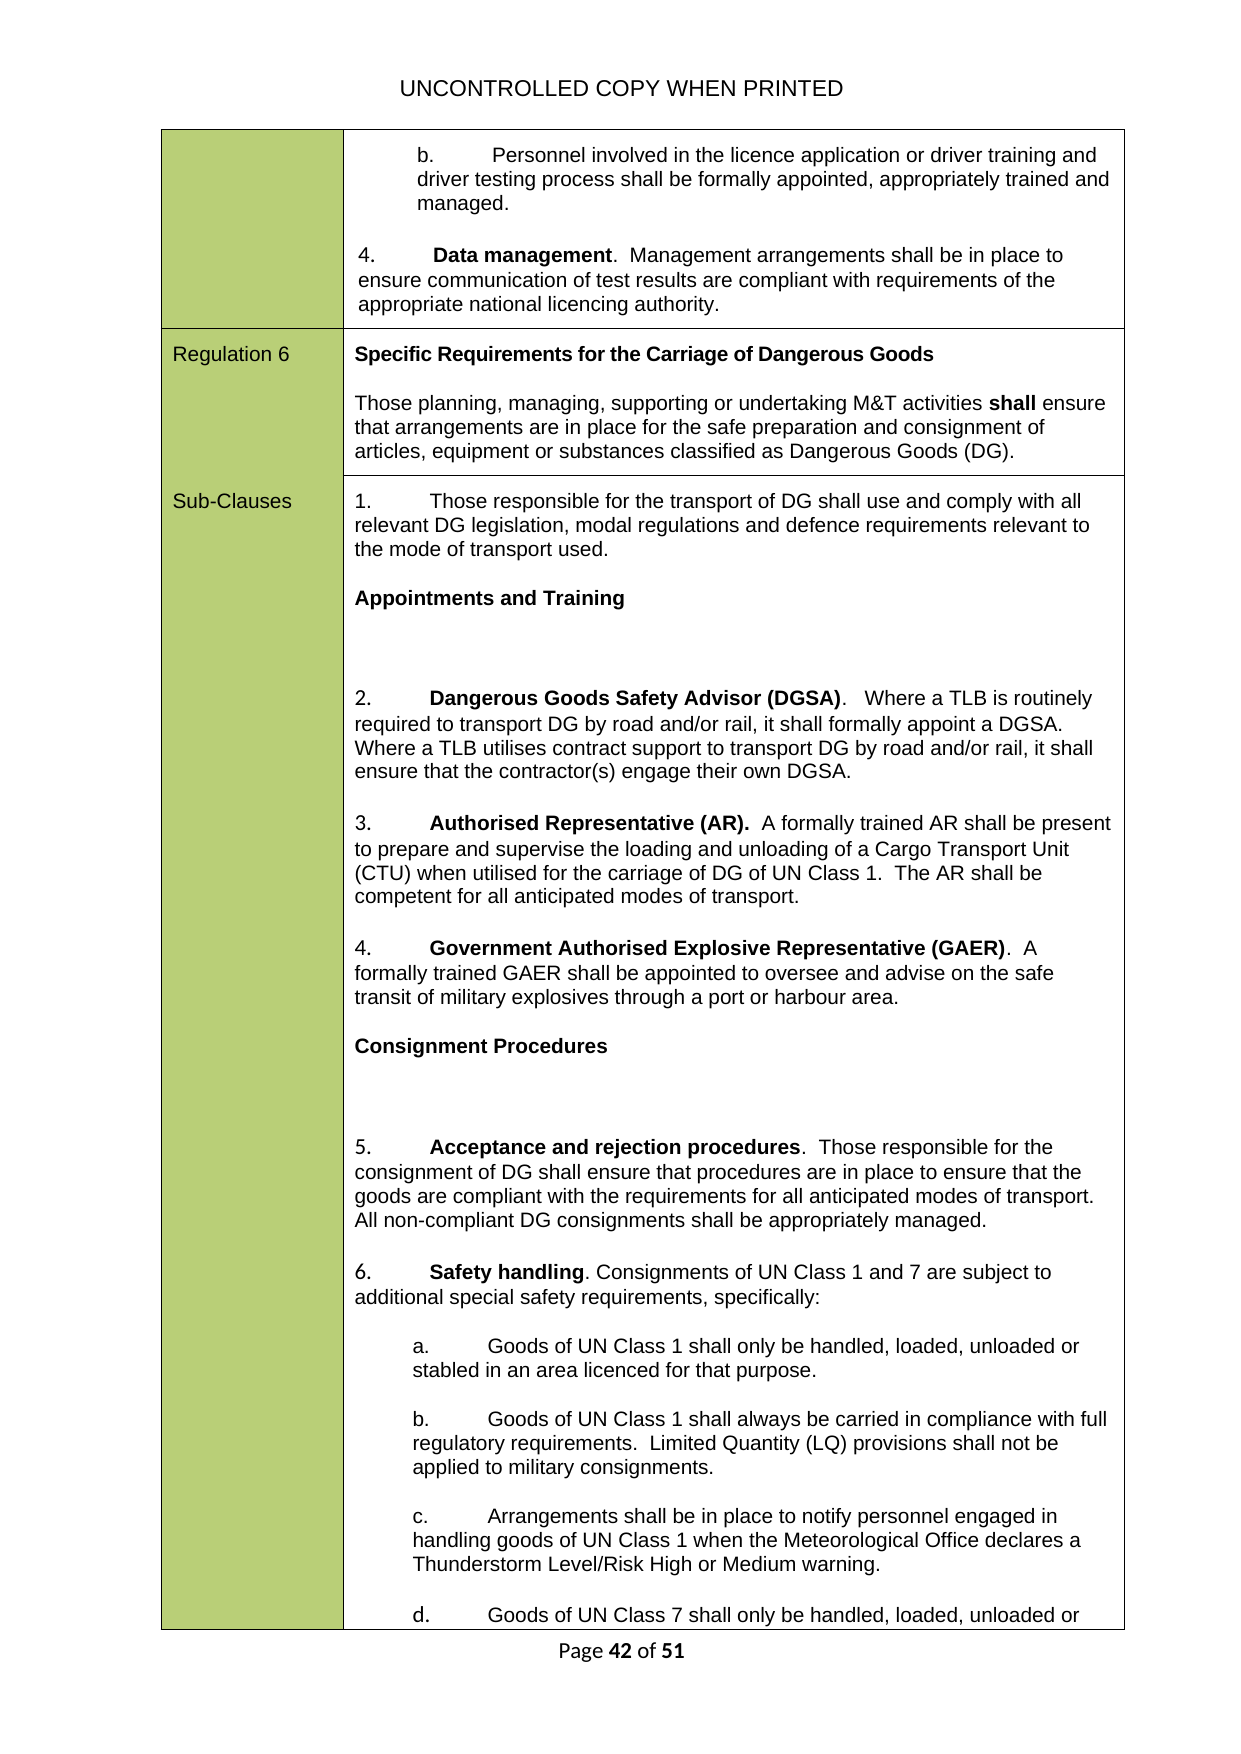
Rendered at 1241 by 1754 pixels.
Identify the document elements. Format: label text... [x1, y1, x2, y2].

table_cell Specific Requirements for the Carriage of Dangerous Goods Those planning, managing, supporting or undertaking M&T activities shall ensure that arrangements are in place for the safe preparation and consignment of articles, equipment or substances classified as Dangerous Goods (DG). [344, 329, 1124, 475]
table_cell Legislative standards. Those responsible for the provision of driver licence acquisition, training and testing processes, shall ensure that all activity conforms to national and international standards. Provision and management. Those involved in the management of the defence licence acquisition process shall provide appropriate arrangements to control, manage and record driving licence applications, driver training and driver testing processes for entitled personnel. Defence Licensing and Testing Authority (DELTA) and Theory Test Centres (TTC). A DELTA and TTC shall require a licence to operate. Personnel involved in the licence application or driver training and driver testing process shall be formally appointed, appropriately trained and managed. Data management. Management arrangements shall be in place to ensure communication of test results are compliant with requirements of the appropriate national licencing authority. [344, 130, 1124, 328]
table_cell Those responsible for the transport of DG shall use and comply with all relevant DG legislation, modal regulations and defence requirements relevant to the mode of transport used. Appointments and Training Dangerous Goods Safety Advisor (DGSA). Where a TLB is routinely required to transport DG by road and/or rail, it shall formally appoint a DGSA. Where a TLB utilises contract support to transport DG by road and/or rail, it shall ensure that the contractor(s) engage their own DGSA. Authorised Representative (AR). A formally trained AR shall be present to prepare and supervise the loading and unloading of a Cargo Transport Unit (CTU) when utilised for the carriage of DG of UN Class 1. The AR shall be competent for all anticipated modes of transport. Government Authorised Explosive Representative (GAER). A formally trained GAER shall be appointed to oversee and advise on the safe transit of military explosives through a port or harbour area. Consignment Procedures Acceptance and rejection procedures. Those responsible for the consignment of DG shall ensure that procedures are in place to ensure that the goods are compliant with the requirements for all anticipated modes of transport. All non-compliant DG consignments shall be appropriately managed. Safety handling. Consignments of UN Class 1 and 7 are subject to additional special safety requirements, specifically: Goods of UN Class 1 shall only be handled, loaded, unloaded or stabled in an area licenced for that purpose. Goods of UN Class 1 shall always be carried in compliance with full regulatory requirements. Limited Quantity (LQ) provisions shall not be applied to military consignments. Arrangements shall be in place to notify personnel engaged in handling goods of UN Class 1 when the Meteorological Office declares a Thunderstorm Level/Risk High or Medium warning. Goods of UN Class 7 shall only be handled, loaded, unloaded or [344, 476, 1124, 1629]
table_cell Regulation 6 [162, 329, 343, 475]
table_cell [162, 130, 343, 328]
table_cell Sub-Clauses [162, 475, 343, 1629]
